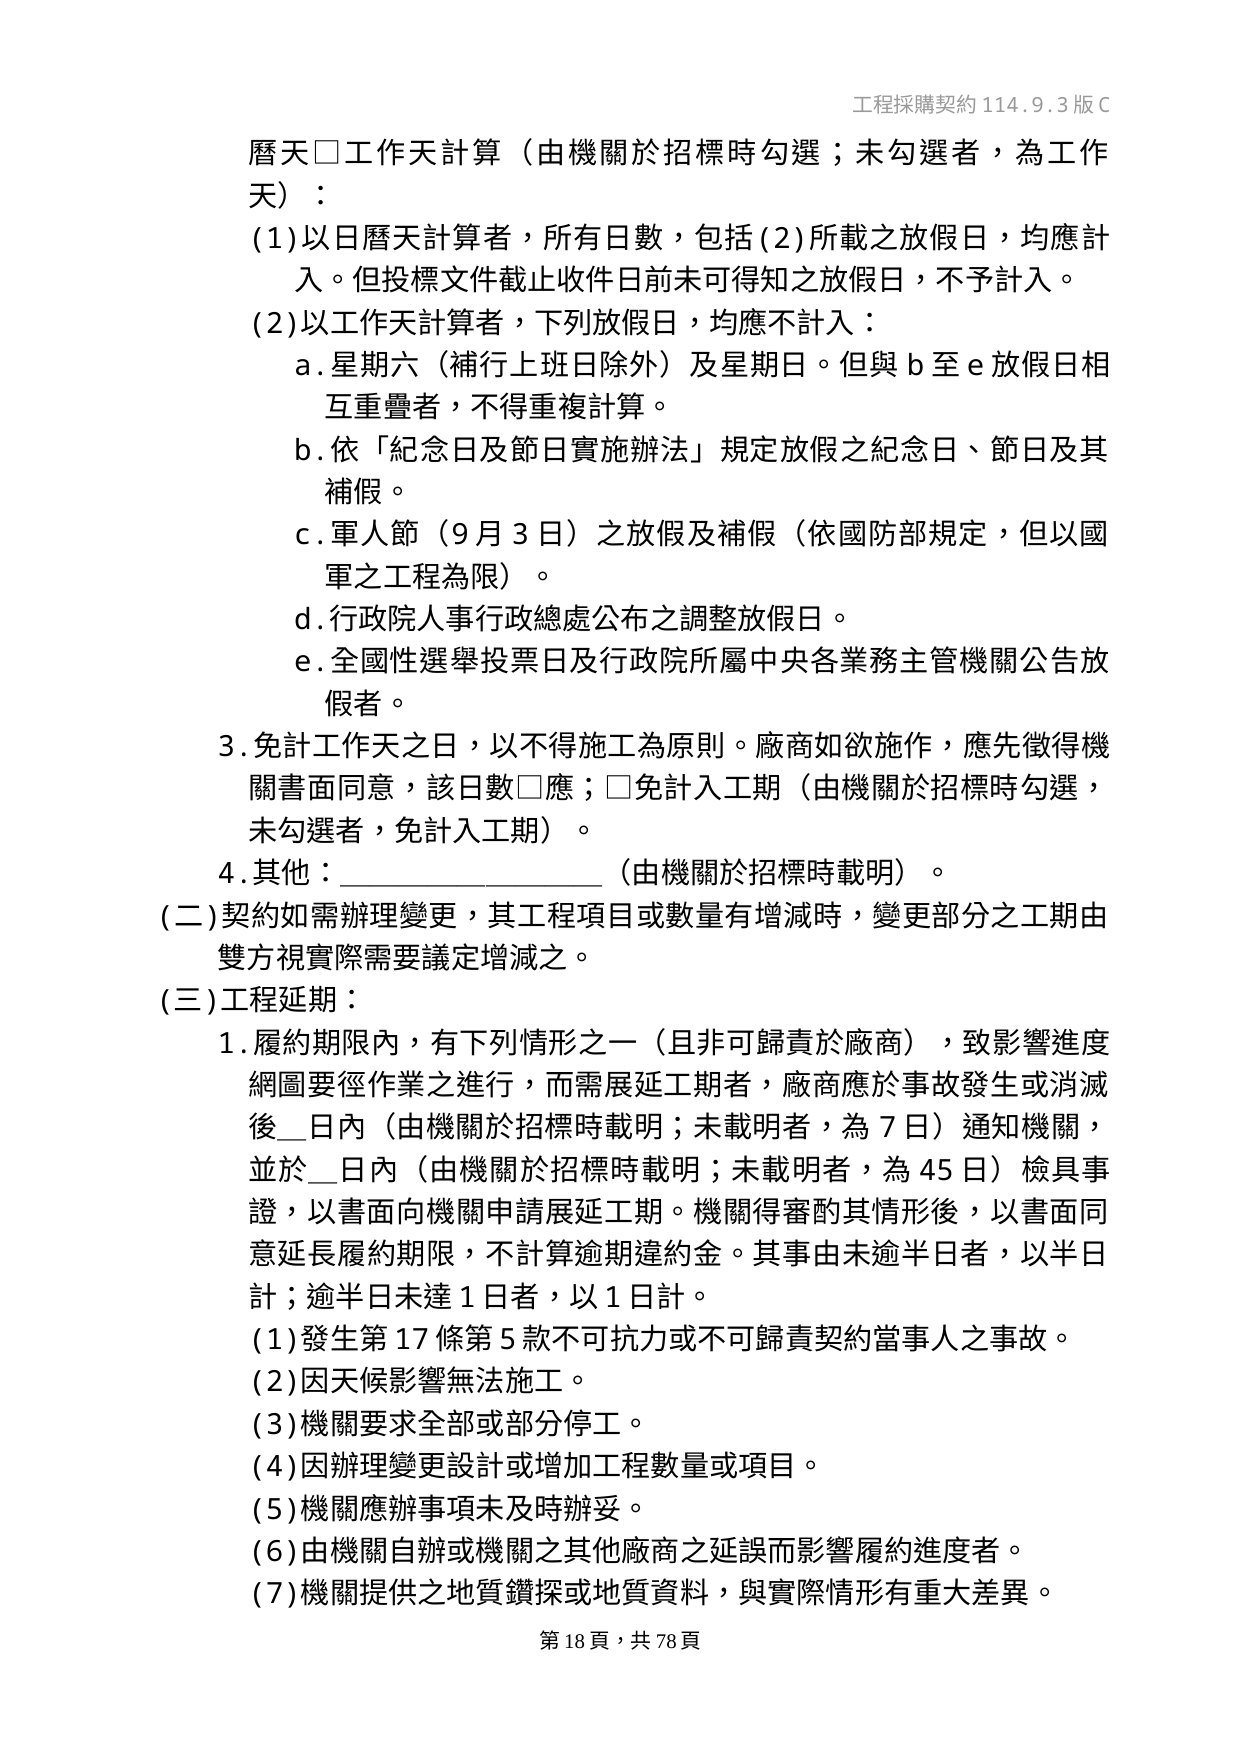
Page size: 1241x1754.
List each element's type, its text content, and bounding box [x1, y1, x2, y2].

text 4.其他：＿＿＿＿＿＿＿＿＿（由機關於招標時載明）。 [217, 850, 1110, 892]
text (7)機關提供之地質鑽探或地質資料，與實際情形有重大差異。 [248, 1570, 1110, 1612]
text (6)由機關自辦或機關之其他廠商之延誤而影響履約進度者。 [248, 1528, 1110, 1570]
text 曆天□工作天計算（由機關於招標時勾選；未勾選者，為工作天）： [217, 130, 1110, 214]
text a.星期六（補行上班日除外）及星期日。但與b至e放假日相互重疊者，不得重複計算。 [294, 342, 1110, 426]
text (1)發生第17條第5款不可抗力或不可歸責契約當事人之事故。 [248, 1316, 1110, 1358]
text (4)因辦理變更設計或增加工程數量或項目。 [248, 1443, 1110, 1485]
text (3)機關要求全部或部分停工。 [248, 1400, 1110, 1443]
text c.軍人節（9月3日）之放假及補假（依國防部規定，但以國軍之工程為限）。 [294, 511, 1110, 596]
text (1)以日曆天計算者，所有日數，包括(2)所載之放假日，均應計入。但投標文件截止收件日前未可得知之放假日，不予計入。 [248, 214, 1110, 299]
text e.全國性選舉投票日及行政院所屬中央各業務主管機關公告放假者。 [294, 638, 1110, 723]
text (二)契約如需辦理變更，其工程項目或數量有增減時，變更部分之工期由雙方視實際需要議定增減之。 [156, 892, 1110, 977]
text d.行政院人事行政總處公布之調整放假日。 [294, 596, 1110, 638]
text (2)因天候影響無法施工。 [248, 1358, 1110, 1400]
text (三)工程延期： [156, 977, 1110, 1019]
text (2)以工作天計算者，下列放假日，均應不計入： [248, 299, 1110, 342]
text b.依「紀念日及節日實施辦法」規定放假之紀念日、節日及其補假。 [294, 426, 1110, 511]
text (5)機關應辦事項未及時辦妥。 [248, 1485, 1110, 1528]
text 3.免計工作天之日，以不得施工為原則。廠商如欲施作，應先徵得機關書面同意，該日數□應；□免計入工期（由機關於招標時勾選，未勾選者，免計入工期）。 [217, 723, 1110, 850]
text 1.履約期限內，有下列情形之一（且非可歸責於廠商），致影響進度網圖要徑作業之進行，而需展延工期者，廠商應於事故發生或消滅後＿日內（由機關於招標時載明；未載明者，為7日）通知機關，並於＿日內（由機關於招標時載明；未載明者，為45日）檢具事證，以書面向機關申請展延工期。機關得審酌其情形後，以書面同意延長履約期限，不計算逾期違約金。其事由未逾半日者，以半日計；逾半日未達1日者，以1日計。 [217, 1019, 1110, 1316]
